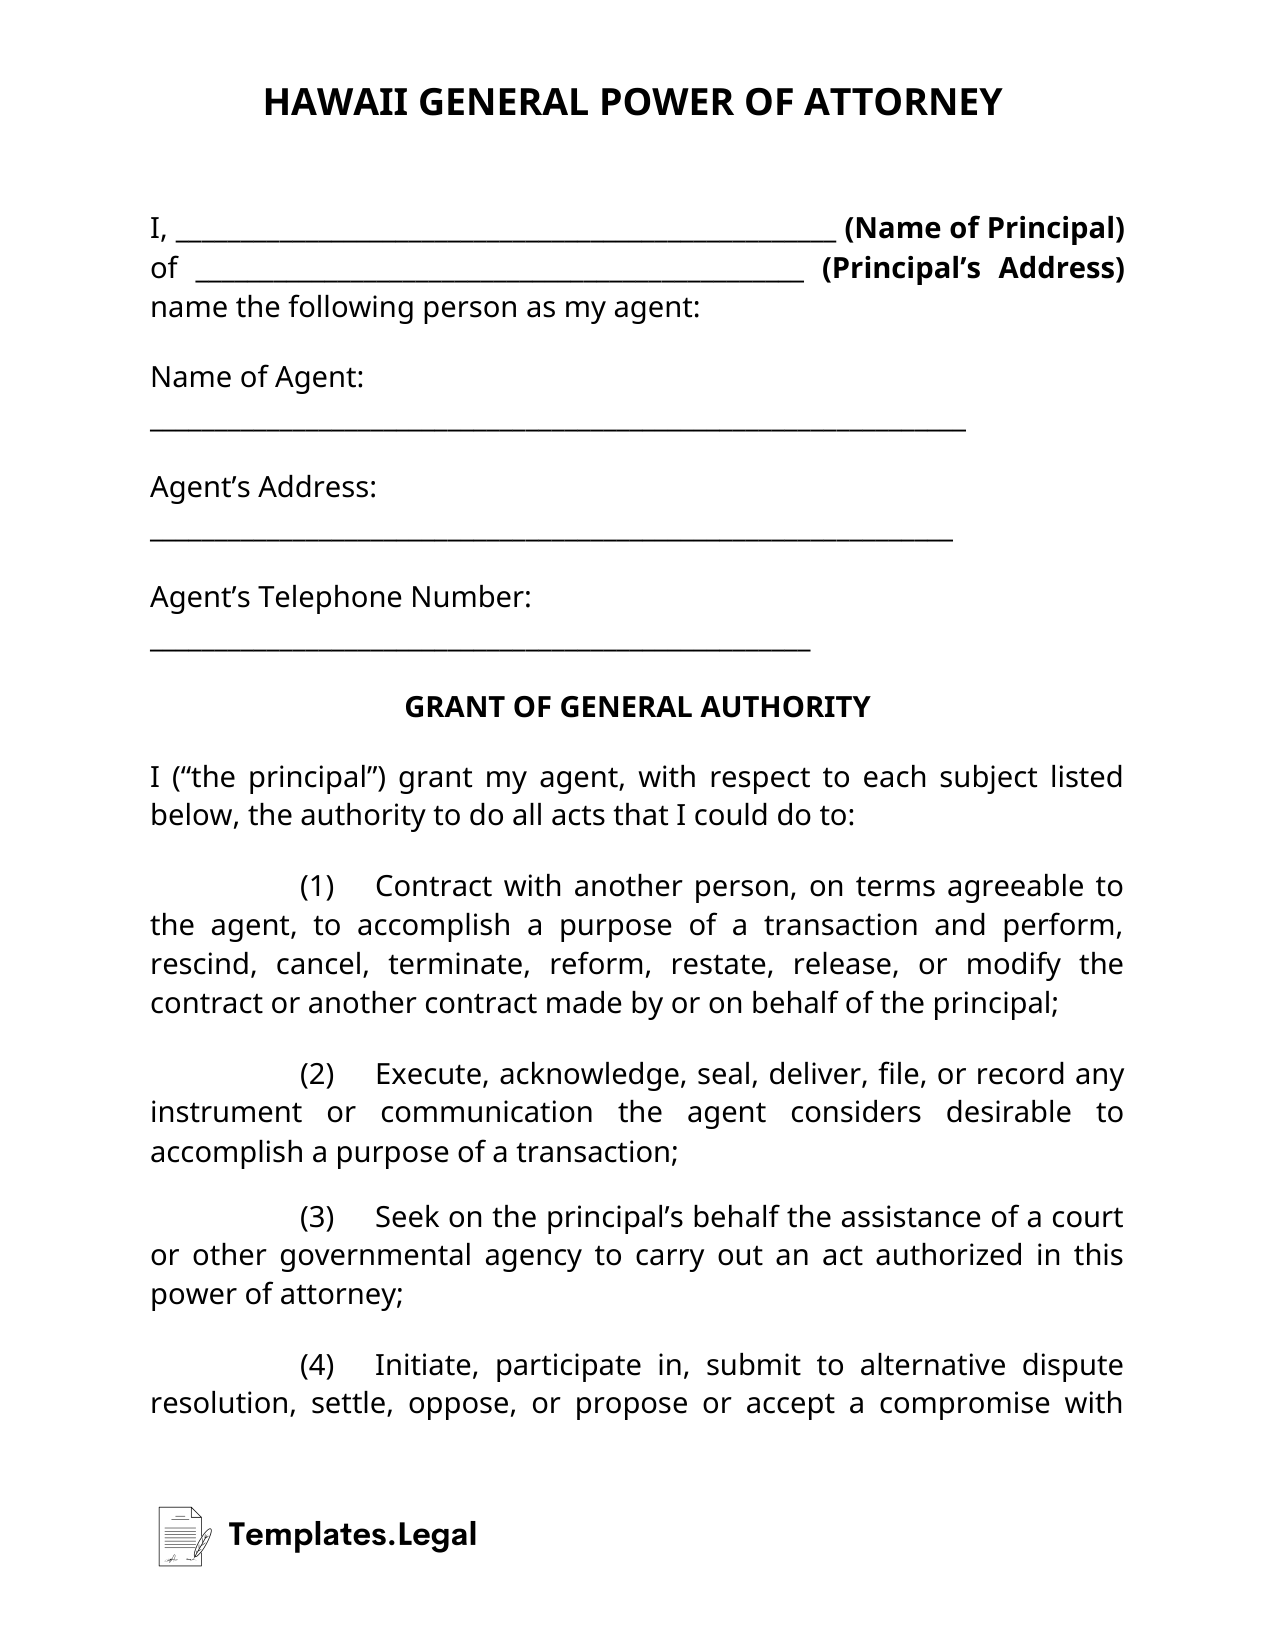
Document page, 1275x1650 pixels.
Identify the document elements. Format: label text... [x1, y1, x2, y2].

list Contract with another person, on terms agreeable to the agent, to accomplish a purpose of a transaction and perform, rescind, cancel, terminate, reform, restate, release, or modify the contract or another contract made by or on behalf of the principal; [150, 865, 1125, 1022]
text I (“the principal”) grant my agent, with respect to each subject listed below, the authority to do all acts that I could do to: [150, 756, 1125, 834]
text GRANT OF GENERAL AUTHORITY [150, 686, 1125, 726]
list Seek on the principal’s behalf the assistance of a court or other governmental agency to carry out an act authorized in this power of attorney; [150, 1196, 1125, 1313]
text HAWAII GENERAL POWER OF ATTORNEY [150, 75, 1125, 126]
list Execute, acknowledge, seal, deliver, file, or record any instrument or communication the agent considers desirable to accomplish a purpose of a transaction; [150, 1053, 1125, 1171]
text Name of Agent: _______________________________________________________________ [150, 356, 1125, 436]
text Agent’s Telephone Number: ___________________________________________________ [150, 577, 1125, 656]
text Agent’s Address: ______________________________________________________________ [150, 467, 1125, 546]
text I, ___________________________________________________ (Name of Principal) of _______________________________________________ (Principal’s Address) name the following person as my agent: [150, 207, 1125, 326]
list Initiate, participate in, submit to alternative dispute resolution, settle, oppose, or propose or accept a compromise with [150, 1344, 1125, 1422]
